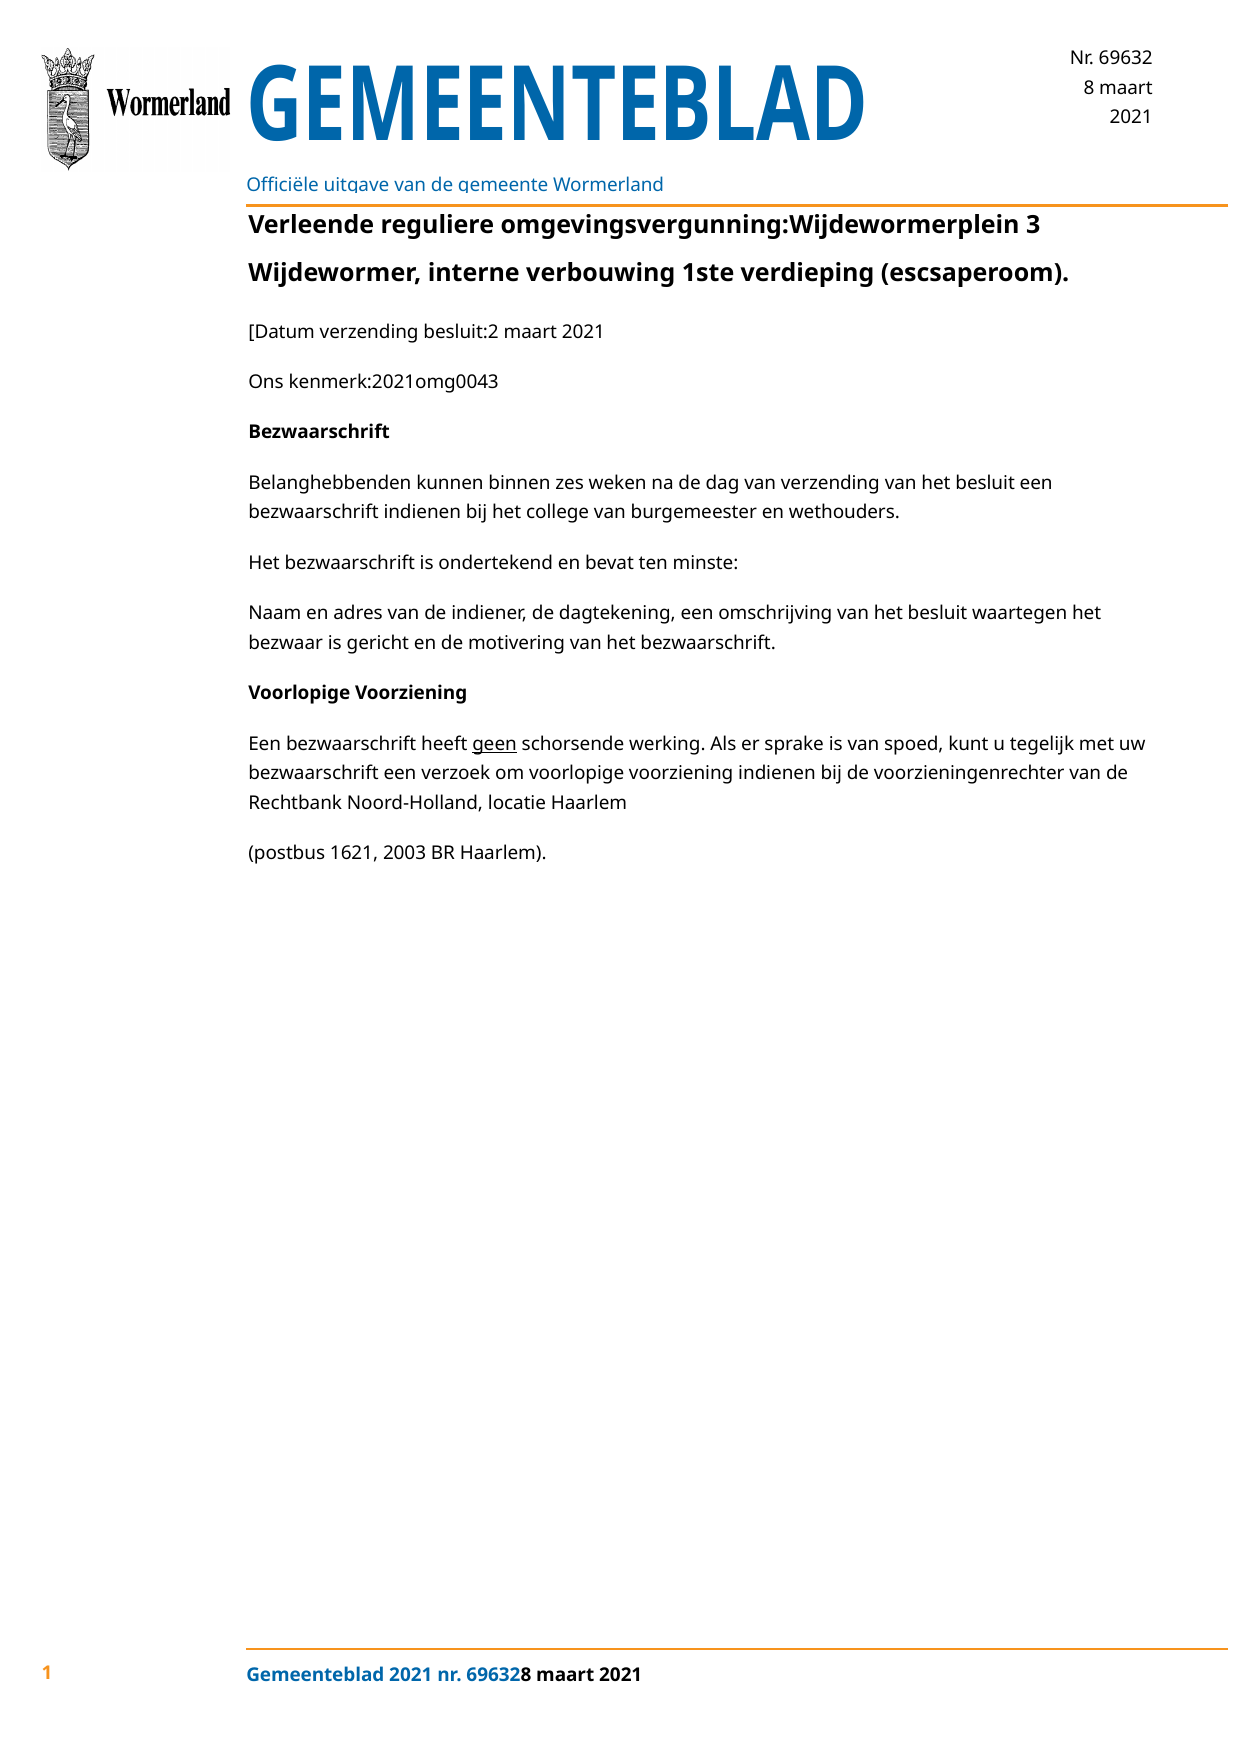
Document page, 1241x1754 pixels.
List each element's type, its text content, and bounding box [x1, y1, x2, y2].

text Voorlopige Voorziening [248, 679, 1152, 705]
text [Datum verzending besluit:2 maart 2021 [248, 318, 1152, 344]
picture [41, 47, 231, 172]
text Verleende reguliere omgevingsvergunning:Wijdewormerplein 3 Wijdewormer, interne verbouwing 1ste verdieping (escsaperoom). [248, 207, 1152, 288]
text Belanghebbenden kunnen binnen zes weken na de dag van verzending van het besluit een bezwaarschrift indienen bij het college van burgemeester en wethouders. [248, 469, 1152, 524]
text Ons kenmerk:2021omg0043 [248, 368, 1152, 394]
text (postbus 1621, 2003 BR Haarlem). [248, 839, 1152, 865]
text Het bezwaarschrift is ondertekend en bevat ten minste: [248, 549, 1152, 575]
text Bezwaarschrift [248, 419, 1152, 444]
text Een bezwaarschrift heeft geen schorsende werking. Als er sprake is van spoed, kunt u tegelijk met uw bezwaarschrift een verzoek om voorlopige voorziening indienen bij de voorzieningenrechter van de Rechtbank Noord-Holland, locatie Haarlem [248, 730, 1152, 815]
text Naam en adres van de indiener, de dagtekening, een omschrijving van het besluit waartegen het bezwaar is gericht en de motivering van het bezwaarschrift. [248, 599, 1152, 655]
